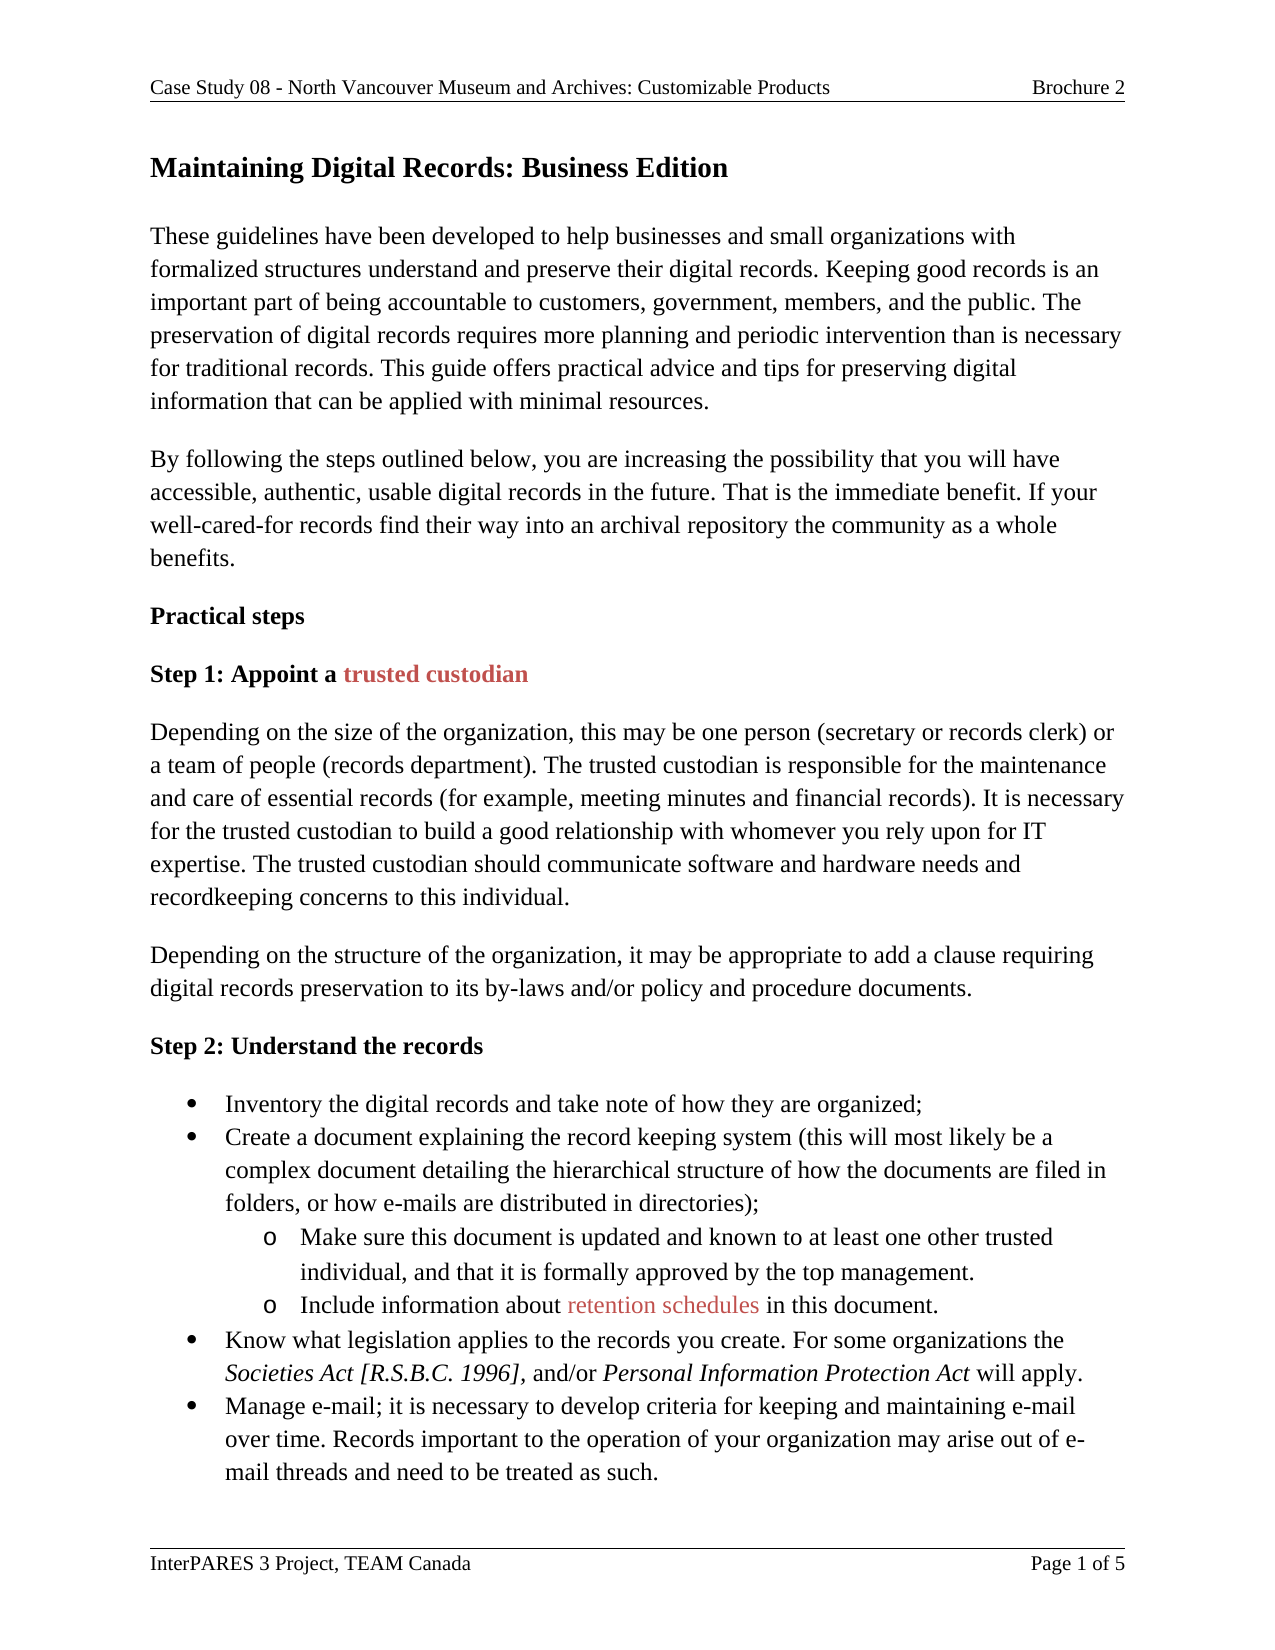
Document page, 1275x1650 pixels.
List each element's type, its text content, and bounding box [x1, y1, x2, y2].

text Step 2: Understand the records [150, 1031, 1125, 1060]
text Maintaining Digital Records: Business Edition [150, 150, 1125, 183]
list Create a document explaining the record keeping system (this will most likely be a complex document detailing the hierarchical structure of how the documents are filed in folders, or how e-mails are distributed in directories); [187, 1122, 1125, 1217]
text Practical steps [150, 601, 1125, 630]
list Manage e-mail; it is necessary to develop criteria for keeping and maintaining e-mail over time. Records important to the operation of your organization may arise out of e-mail threads and need to be treated as such. [187, 1391, 1125, 1486]
text Step 1: Appoint a trusted custodian [150, 659, 1125, 688]
text These guidelines have been developed to help businesses and small organizations with formalized structures understand and preserve their digital records. Keeping good records is an important part of being accountable to customers, government, members, and the public. The preservation of digital records requires more planning and periodic intervention than is necessary for traditional records. This guide offers practical advice and tips for preserving digital information that can be applied with minimal resources. [150, 221, 1125, 415]
list Inventory the digital records and take note of how they are organized; [187, 1089, 1125, 1118]
list Make sure this document is updated and known to at least one other trusted individual, and that it is formally approved by the top management. [262, 1222, 1125, 1285]
text Depending on the structure of the organization, it may be appropriate to add a clause requiring digital records preservation to its by-laws and/or policy and procedure documents. [150, 940, 1125, 1002]
text Depending on the size of the organization, this may be one person (secretary or records clerk) or a team of people (records department). The trusted custodian is responsible for the maintenance and care of essential records (for example, meeting minutes and financial records). It is necessary for the trusted custodian to build a good relationship with whomever you rely upon for IT expertise. The trusted custodian should communicate software and hardware needs and recordkeeping concerns to this individual. [150, 717, 1125, 911]
list Know what legislation applies to the records you create. For some organizations the Societies Act [R.S.B.C. 1996], and/or Personal Information Protection Act will apply. [187, 1325, 1125, 1387]
text By following the steps outlined below, you are increasing the possibility that you will have accessible, authentic, usable digital records in the future. That is the immediate benefit. If your well-cared-for records find their way into an archival repository the community as a whole benefits. [150, 444, 1125, 572]
list Include information about retention schedules in this document. [262, 1290, 1125, 1321]
